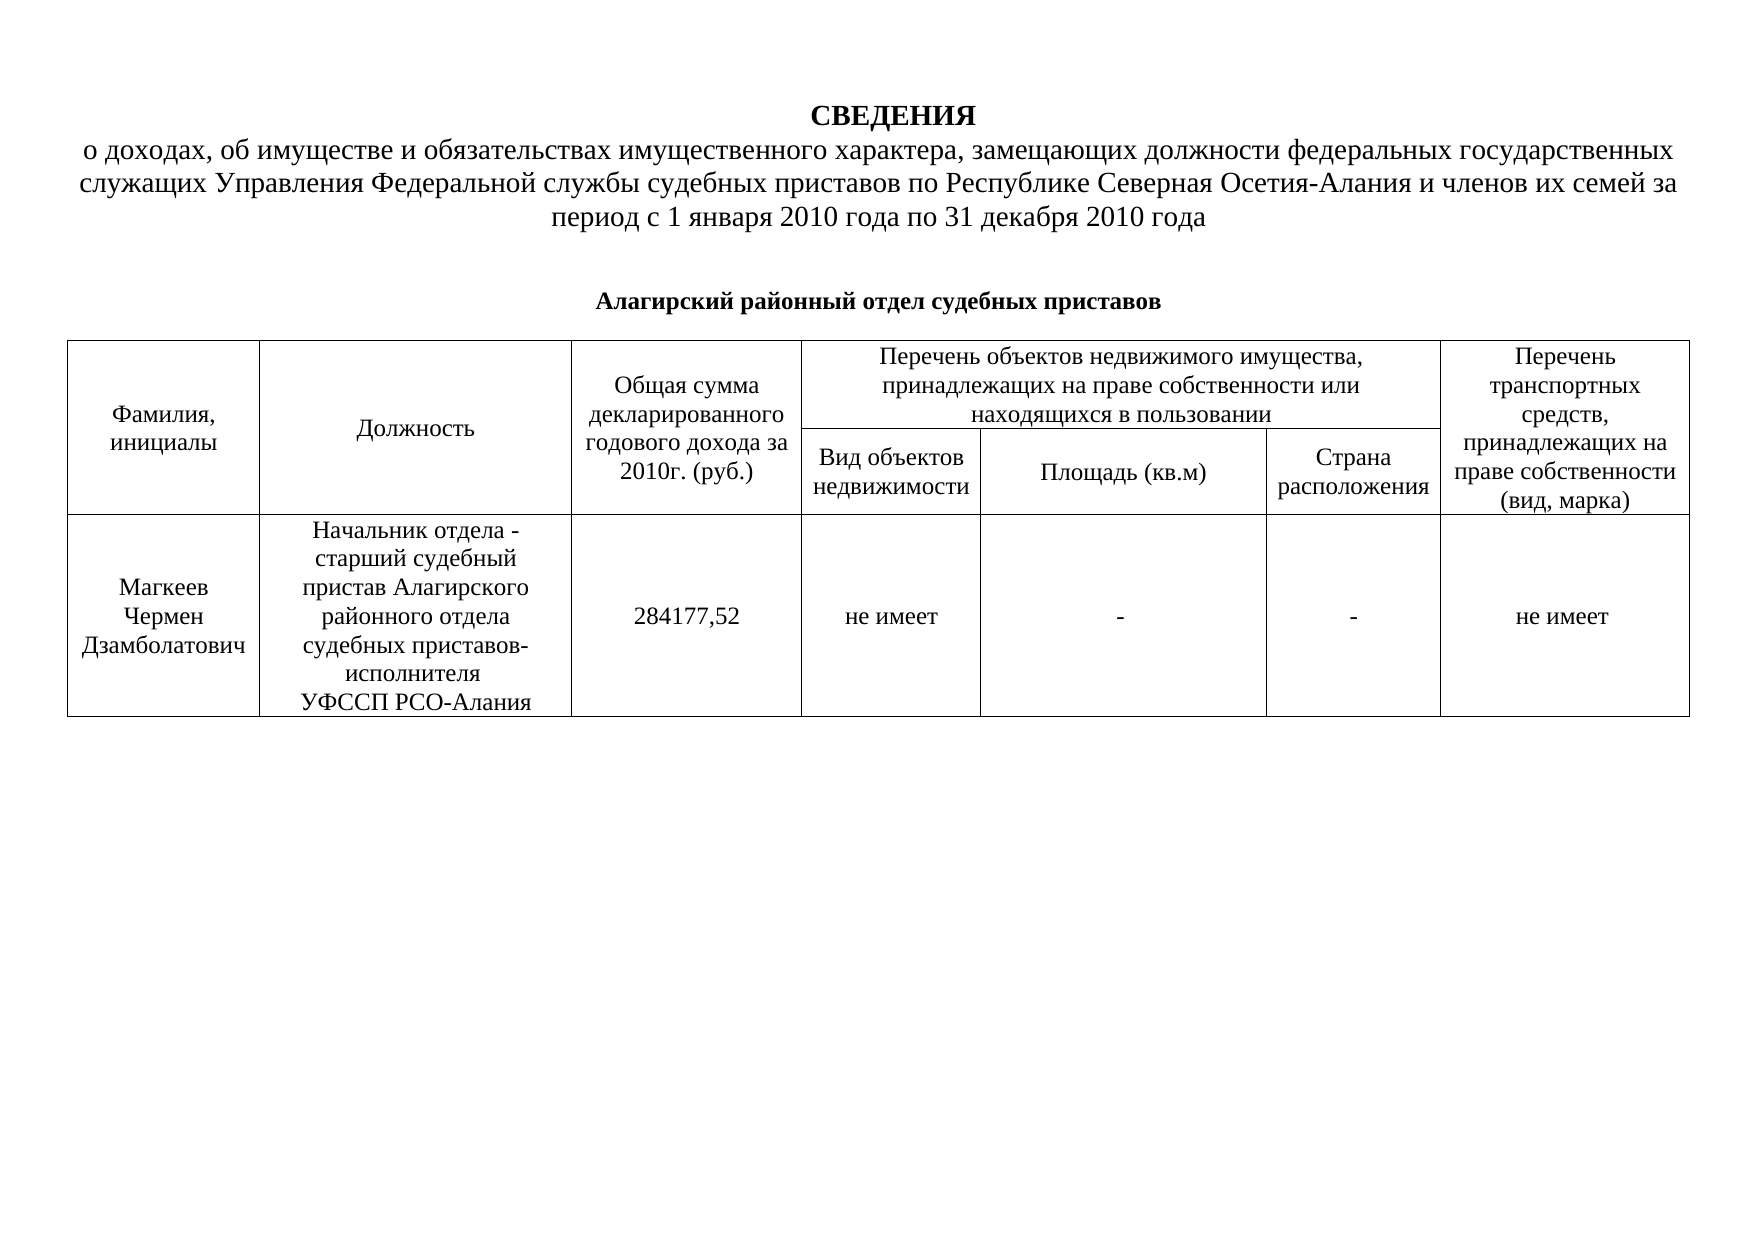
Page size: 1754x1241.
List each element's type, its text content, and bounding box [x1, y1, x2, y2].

text сведения [44, 98, 1713, 132]
table_cell 284177,52 [572, 515, 801, 716]
table_cell Вид объектов недвижимости [802, 429, 980, 514]
text о доходах, об имуществе и обязательствах имущественного характера, замещающих должности федеральных государственных служащих Управления Федеральной службы судебных приставов по Республике Северная Осетия-Алания и членов их семей за период с 1 января 2010 года по 31 декабря 2010 года [44, 132, 1713, 232]
text Алагирский районный отдел судебных приставов [44, 286, 1713, 315]
table_cell - [1267, 515, 1440, 716]
table_header Должность [260, 341, 571, 514]
table_header Перечень транспортных средств, принадлежащих на праве собственности (вид, марка) [1441, 341, 1689, 514]
table_cell Страна расположения [1267, 429, 1440, 514]
table_header Фамилия, инициалы [68, 341, 259, 514]
table_cell Площадь (кв.м) [981, 429, 1266, 514]
table_header Перечень объектов недвижимого имущества, принадлежащих на праве собственности или находящихся в пользовании [802, 341, 1440, 427]
table_cell не имеет [802, 515, 980, 716]
table_header Общая сумма декларированного годового дохода за 2010г. (руб.) [572, 341, 801, 514]
table_cell - [981, 515, 1266, 716]
table_cell не имеет [1441, 515, 1689, 716]
table_cell Начальник отдела - старший судебный пристав Алагирского районного отдела судебных приставов- исполнителя УФССП РСО-Алания [260, 515, 571, 716]
table_cell Магкеев Чермен Дзамболатович [68, 515, 259, 716]
